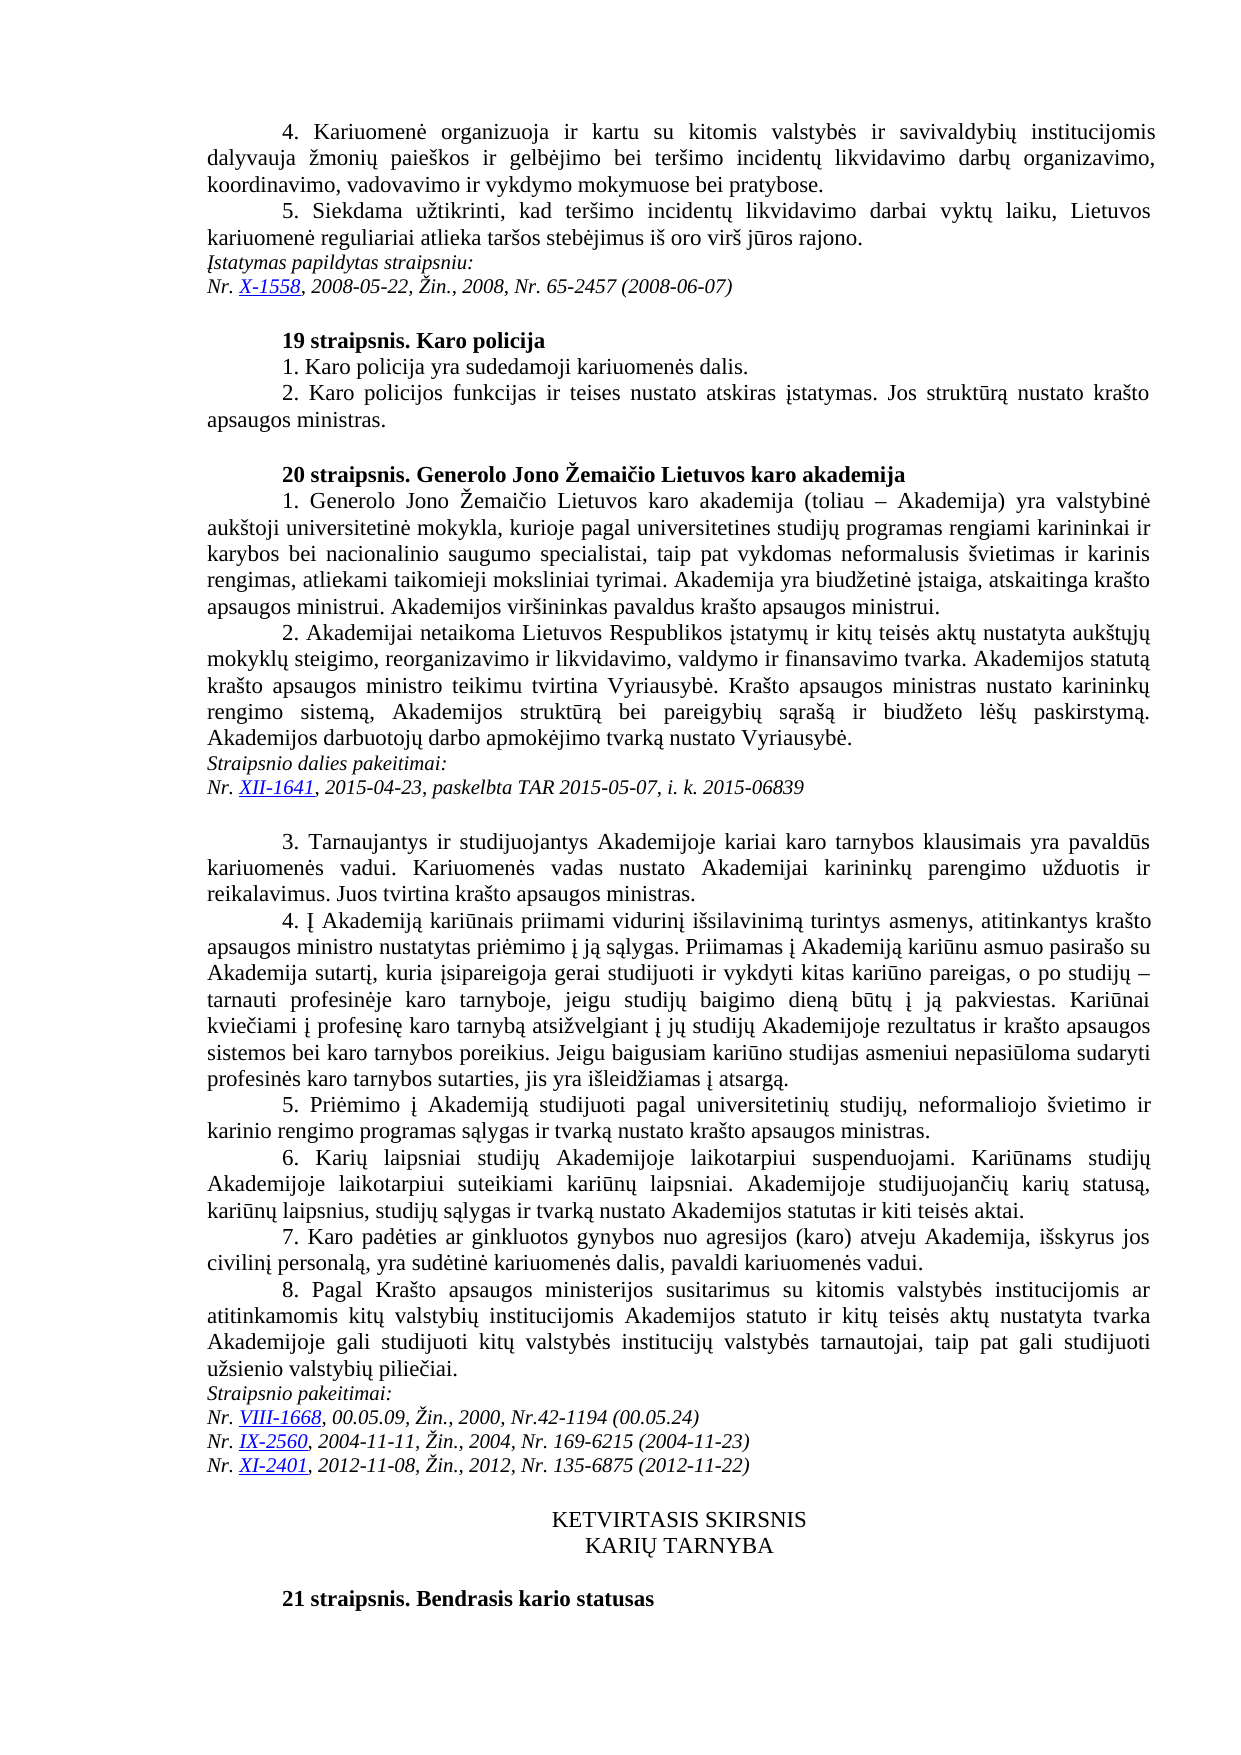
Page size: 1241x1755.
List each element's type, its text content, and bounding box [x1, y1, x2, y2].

text 4. Į Akademiją kariūnais priimami vidurinį išsilavinimą turintys asmenys, atitinkantys krašto apsaugos ministro nustatytas priėmimo į ją sąlygas. Priimamas į Akademiją kariūnu asmuo pasirašo su Akademija sutartį, kuria įsipareigoja gerai studijuoti ir vykdyti kitas kariūno pareigas, o po studijų – tarnauti profesinėje karo tarnyboje, jeigu studijų baigimo dieną būtų į ją pakviestas. Kariūnai kviečiami į profesinę karo tarnybą atsižvelgiant į jų studijų Akademijoje rezultatus ir krašto apsaugos sistemos bei karo tarnybos poreikius. Jeigu baigusiam kariūno studijas asmeniui nepasiūloma sudaryti profesinės karo tarnybos sutarties, jis yra išleidžiamas į atsargą. [207, 907, 1152, 1091]
text KARIŲ TARNYBA [207, 1532, 1152, 1559]
text 7. Karo padėties ar ginkluotos gynybos nuo agresijos (karo) atveju Akademija, išskyrus jos civilinį personalą, yra sudėtinė kariuomenės dalis, pavaldi kariuomenės vadui. [207, 1223, 1152, 1276]
text 21 straipsnis. Bendrasis kario statusas [207, 1585, 1152, 1612]
text 5. Priėmimo į Akademiją studijuoti pagal universitetinių studijų, neformaliojo švietimo ir karinio rengimo programas sąlygas ir tvarką nustato krašto apsaugos ministras. [207, 1091, 1152, 1144]
text 1. Karo policija yra sudedamoji kariuomenės dalis. [207, 353, 1152, 379]
text Nr. XI-2401, 2012-11-08, Žin., 2012, Nr. 135-6875 (2012-11-22) [207, 1453, 1152, 1477]
text 1. Generolo Jono Žemaičio Lietuvos karo akademija (toliau – Akademija) yra valstybinė aukštoji universitetinė mokykla, kurioje pagal universitetines studijų programas rengiami karininkai ir karybos bei nacionalinio saugumo specialistai, taip pat vykdomas neformalusis švietimas ir karinis rengimas, atliekami taikomieji moksliniai tyrimai. Akademija yra biudžetinė įstaiga, atskaitinga krašto apsaugos ministrui. Akademijos viršininkas pavaldus krašto apsaugos ministrui. [207, 487, 1152, 619]
text 20 straipsnis. Generolo Jono Žemaičio Lietuvos karo akademija [207, 461, 1152, 487]
text 6. Karių laipsniai studijų Akademijoje laikotarpiui suspenduojami. Kariūnams studijų Akademijoje laikotarpiui suteikiami kariūnų laipsniai. Akademijoje studijuojančių karių statusą, kariūnų laipsnius, studijų sąlygas ir tvarką nustato Akademijos statutas ir kiti teisės aktai. [207, 1144, 1152, 1223]
text 3. Tarnaujantys ir studijuojantys Akademijoje kariai karo tarnybos klausimais yra pavaldūs kariuomenės vadui. Kariuomenės vadas nustato Akademijai karininkų parengimo užduotis ir reikalavimus. Juos tvirtina krašto apsaugos ministras. [207, 828, 1152, 907]
text Nr. X-1558, 2008-05-22, Žin., 2008, Nr. 65-2457 (2008-06-07) [207, 274, 1152, 298]
text 8. Pagal Krašto apsaugos ministerijos susitarimus su kitomis valstybės institucijomis ar atitinkamomis kitų valstybių institucijomis Akademijos statuto ir kitų teisės aktų nustatyta tvarka Akademijoje gali studijuoti kitų valstybės institucijų valstybės tarnautojai, taip pat gali studijuoti užsienio valstybių piliečiai. [207, 1276, 1152, 1381]
text 5. Siekdama užtikrinti, kad teršimo incidentų likvidavimo darbai vyktų laiku, Lietuvos kariuomenė reguliariai atlieka taršos stebėjimus iš oro virš jūros rajono. [207, 197, 1152, 250]
text Straipsnio pakeitimai: [207, 1381, 1152, 1405]
text 2. Akademijai netaikoma Lietuvos Respublikos įstatymų ir kitų teisės aktų nustatyta aukštųjų mokyklų steigimo, reorganizavimo ir likvidavimo, valdymo ir finansavimo tvarka. Akademijos statutą krašto apsaugos ministro teikimu tvirtina Vyriausybė. Krašto apsaugos ministras nustato karininkų rengimo sistemą, Akademijos struktūrą bei pareigybių sąrašą ir biudžeto lėšų paskirstymą. Akademijos darbuotojų darbo apmokėjimo tvarką nustato Vyriausybė. [207, 619, 1152, 751]
text 4. Kariuomenė organizuoja ir kartu su kitomis valstybės ir savivaldybių institucijomis dalyvauja žmonių paieškos ir gelbėjimo bei teršimo incidentų likvidavimo darbų organizavimo, koordinavimo, vadovavimo ir vykdymo mokymuose bei pratybose. [207, 118, 1157, 197]
text Nr. VIII-1668, 00.05.09, Žin., 2000, Nr.42-1194 (00.05.24) [207, 1405, 1152, 1429]
text Nr. IX-2560, 2004-11-11, Žin., 2004, Nr. 169-6215 (2004-11-23) [207, 1429, 1152, 1453]
text Nr. XII-1641, 2015-04-23, paskelbta TAR 2015-05-07, i. k. 2015-06839 [207, 775, 1152, 799]
text KETVIRTASIS SKIRSNIS [207, 1506, 1152, 1532]
text 19 straipsnis. Karo policija [207, 327, 1152, 353]
text Įstatymas papildytas straipsniu: [207, 250, 1152, 274]
text Straipsnio dalies pakeitimai: [207, 751, 1152, 775]
text 2. Karo policijos funkcijas ir teises nustato atskiras įstatymas. Jos struktūrą nustato krašto apsaugos ministras. [207, 379, 1152, 432]
